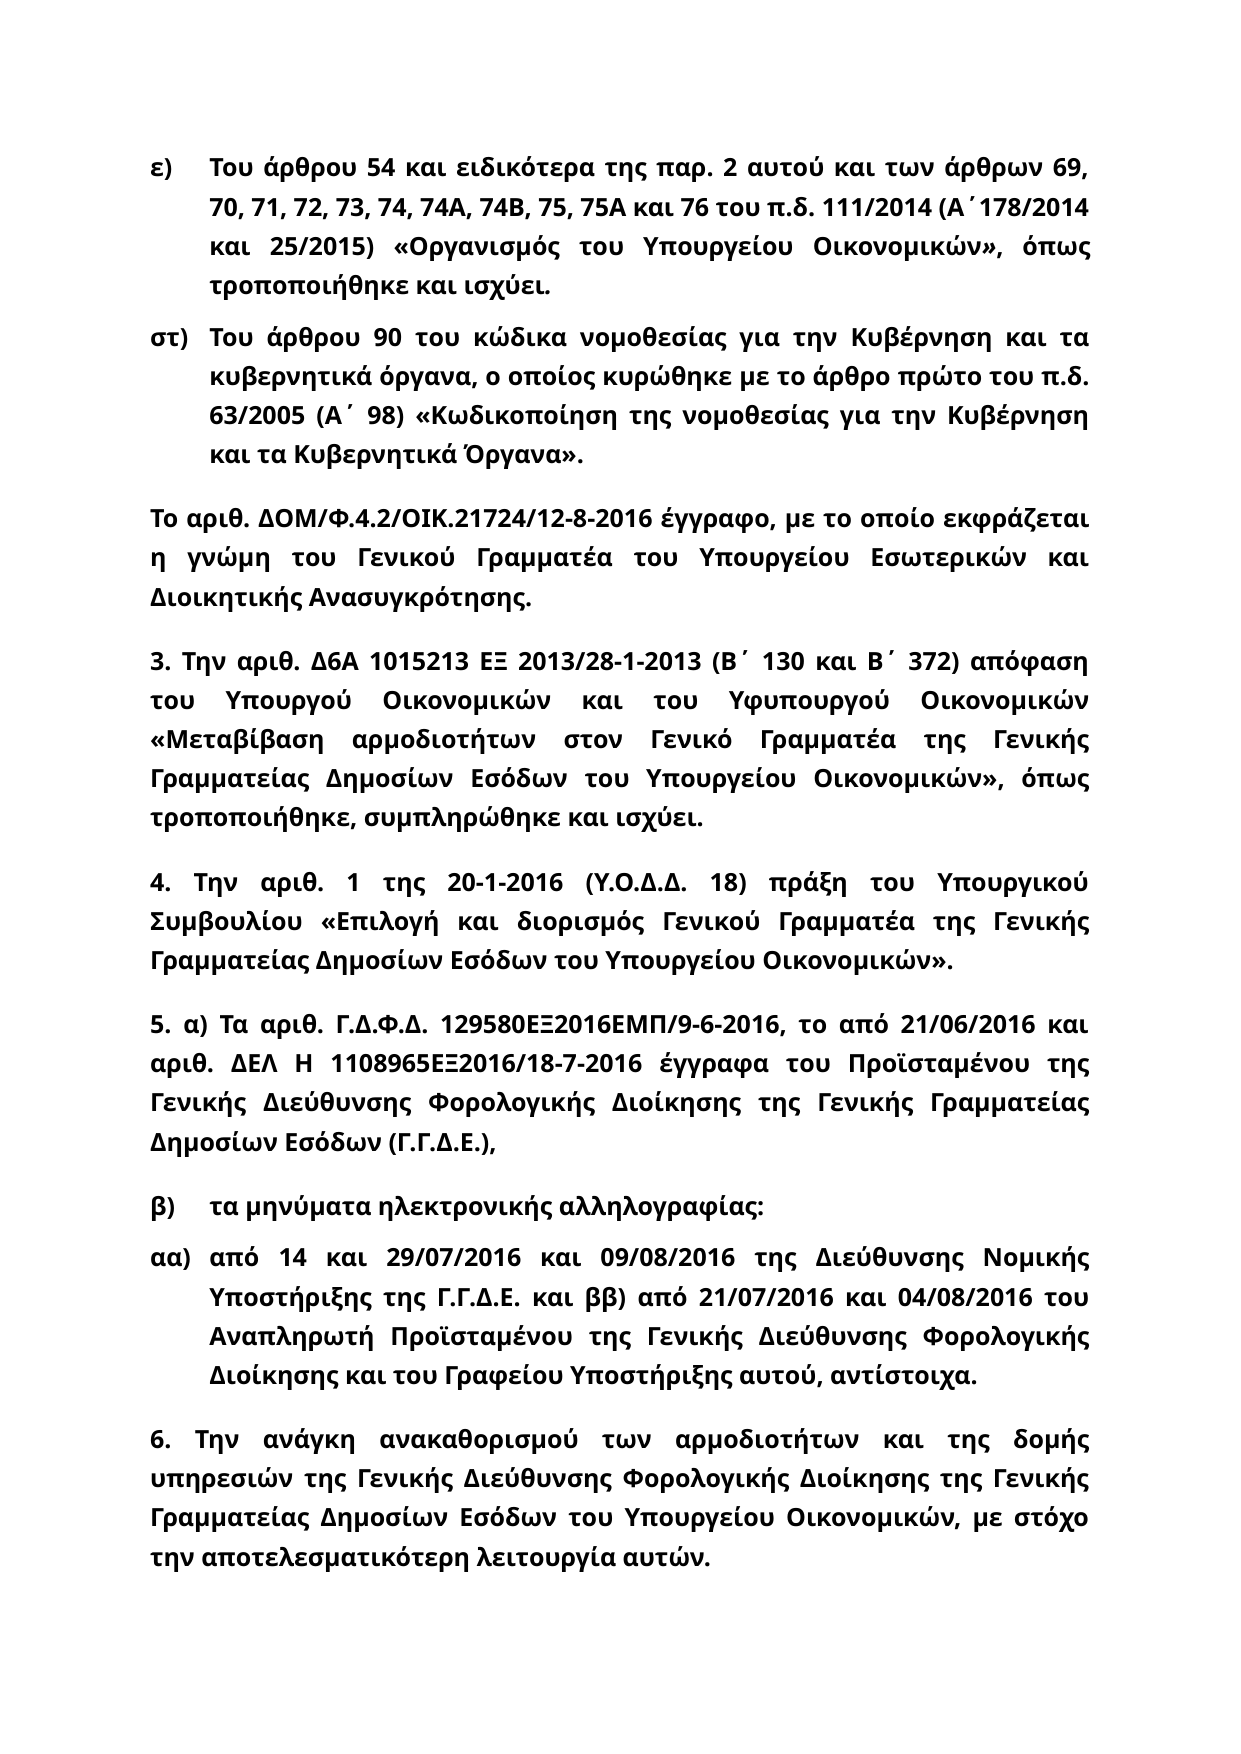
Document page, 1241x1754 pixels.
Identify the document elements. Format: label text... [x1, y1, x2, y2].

text 4. Την αριθ. 1 της 20-1-2016 (Υ.Ο.Δ.Δ. 18) πράξη του Υπουργικού Συμβουλίου «Επιλογή και διορισμός Γενικού Γραμματέα της Γενικής Γραμματείας Δημοσίων Εσόδων του Υπουργείου Οικονομικών». [150, 864, 1090, 977]
list αα) από 14 και 29/07/2016 και 09/08/2016 της Διεύθυνσης Νομικής Υποστήριξης της Γ.Γ.Δ.Ε. και ββ) από 21/07/2016 και 04/08/2016 του Αναπληρωτή Προϊσταμένου της Γενικής Διεύθυνσης Φορολογικής Διοίκησης και του Γραφείου Υποστήριξης αυτού, αντίστοιχα. [150, 1240, 1090, 1392]
text 5. α) Τα αριθ. Γ.Δ.Φ.Δ. 129580ΕΞ2016ΕΜΠ/9-6-2016, το από 21/06/2016 και αριθ. ΔΕΛ Η 1108965ΕΞ2016/18-7-2016 έγγραφα του Προϊσταμένου της Γενικής Διεύθυνσης Φορολογικής Διοίκησης της Γενικής Γραμματείας Δημοσίων Εσόδων (Γ.Γ.Δ.Ε.), [150, 1007, 1090, 1158]
list ε) Του άρθρου 54 και ειδικότερα της παρ. 2 αυτού και των άρθρων 69, 70, 71, 72, 73, 74, 74Α, 74Β, 75, 75Α και 76 του π.δ. 111/2014 (Α΄178/2014 και 25/2015) «Οργανισμός του Υπουργείου Οικονομικών», όπως τροποποιήθηκε και ισχύει. [150, 150, 1090, 302]
list β) τα μηνύματα ηλεκτρονικής αλληλογραφίας: [150, 1188, 1090, 1222]
text 6. Την ανάγκη ανακαθορισμού των αρμοδιοτήτων και της δομής υπηρεσιών της Γενικής Διεύθυνσης Φορολογικής Διοίκησης της Γενικής Γραμματείας Δημοσίων Εσόδων του Υπουργείου Οικονομικών, με στόχο την αποτελεσματικότερη λειτουργία αυτών. [150, 1422, 1090, 1573]
text 3. Την αριθ. Δ6Α 1015213 ΕΞ 2013/28-1-2013 (Β΄ 130 και Β΄ 372) απόφαση του Υπουργού Οικονομικών και του Υφυπουργού Οικονομικών «Μεταβίβαση αρμοδιοτήτων στον Γενικό Γραμματέα της Γενικής Γραμματείας Δημοσίων Εσόδων του Υπουργείου Οικονομικών», όπως τροποποιήθηκε, συμπληρώθηκε και ισχύει. [150, 643, 1090, 834]
text Το αριθ. ΔΟΜ/Φ.4.2/ΟΙΚ.21724/12-8-2016 έγγραφο, με το οποίο εκφράζεται η γνώμη του Γενικού Γραμματέα του Υπουργείου Εσωτερικών και Διοικητικής Ανασυγκρότησης. [150, 501, 1090, 613]
list στ) Του άρθρου 90 του κώδικα νομοθεσίας για την Κυβέρνηση και τα κυβερνητικά όργανα, ο οποίος κυρώθηκε με το άρθρο πρώτο του π.δ. 63/2005 (Α΄ 98) «Κωδικοποίηση της νομοθεσίας για την Κυβέρνηση και τα Κυβερνητικά Όργανα». [150, 319, 1090, 471]
